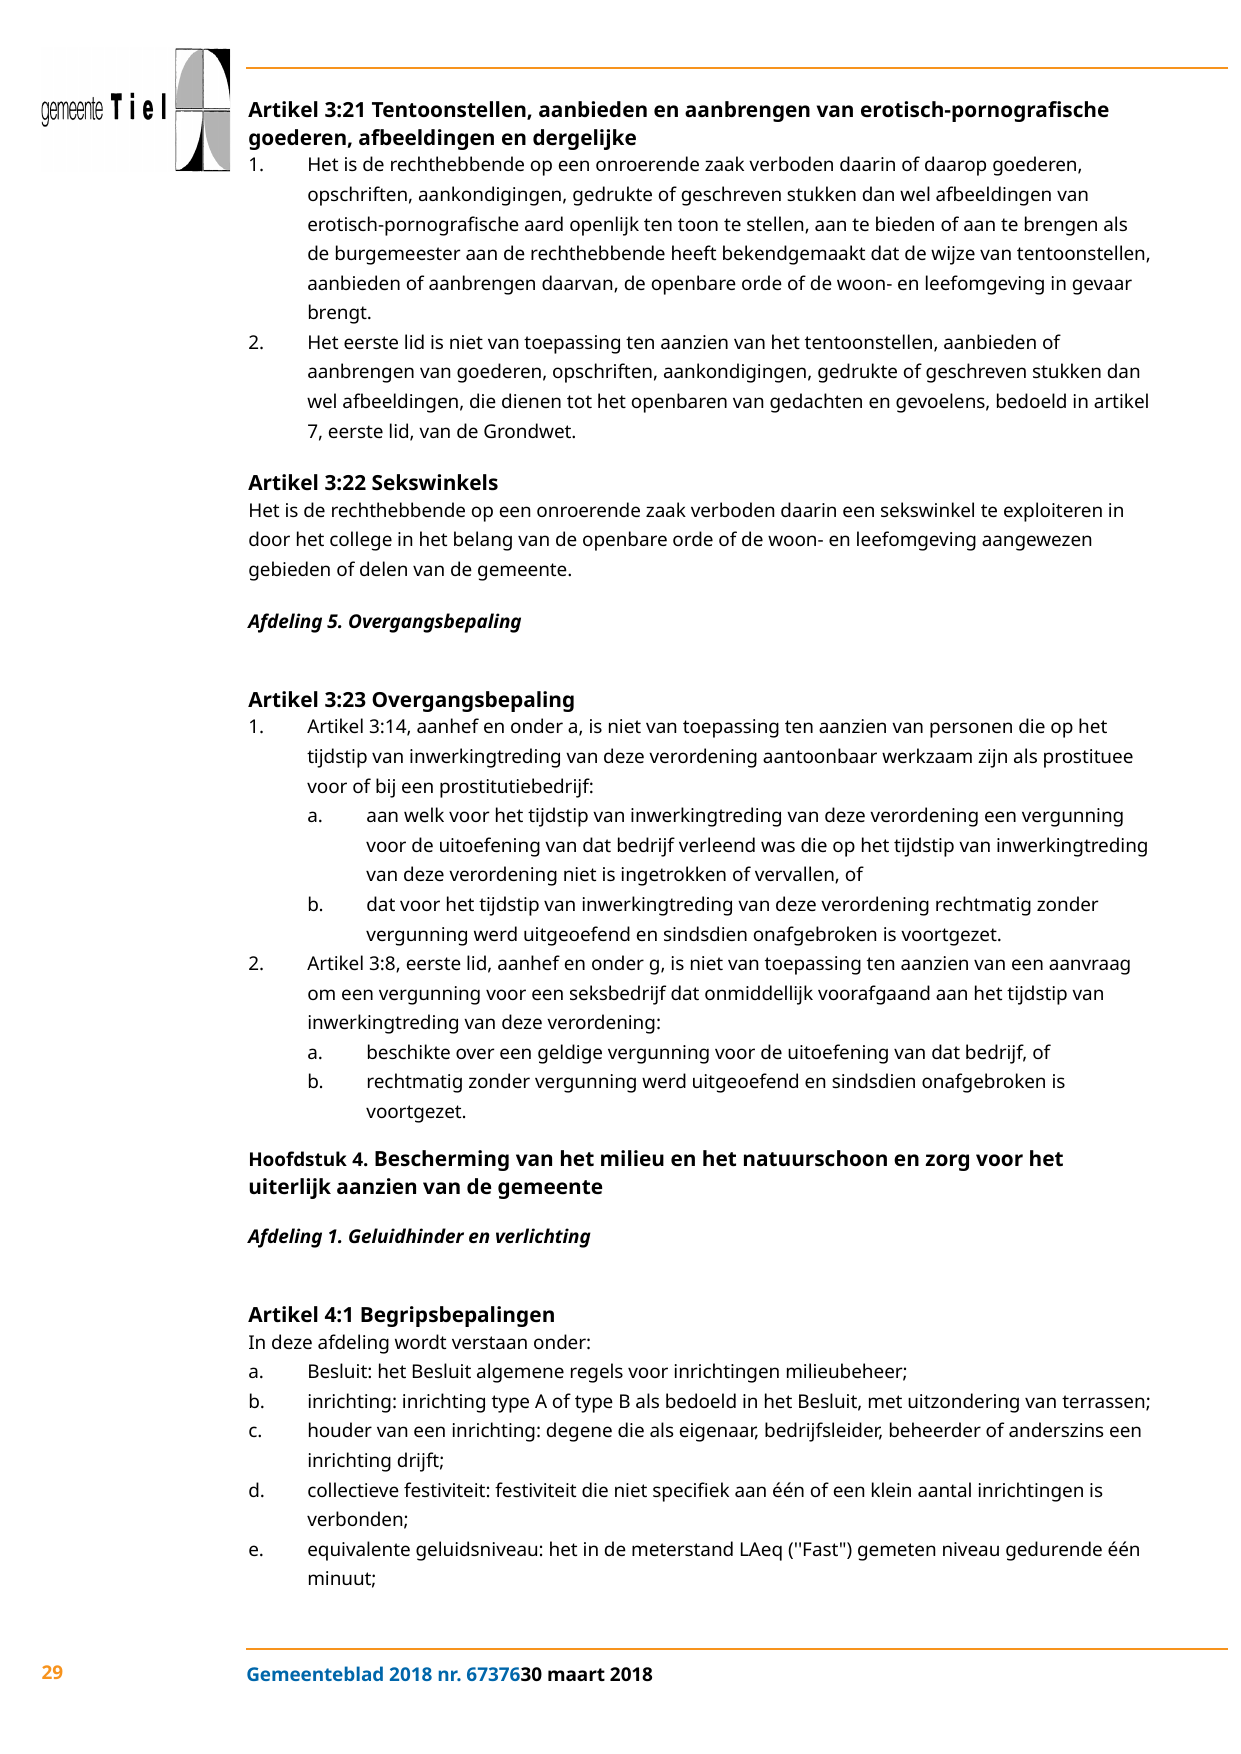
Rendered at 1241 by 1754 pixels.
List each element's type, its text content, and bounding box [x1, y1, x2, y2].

picture [41, 47, 231, 172]
list equivalente geluidsniveau: het in de meterstand LAeq (''Fast") gemeten niveau gedurende één minuut; [248, 1536, 1152, 1591]
text Artikel 3:23 Overgangsbepaling [248, 685, 1152, 714]
text Artikel 4:1 Begripsbepalingen [248, 1300, 1152, 1329]
list dat voor het tijdstip van inwerkingtreding van deze verordening rechtmatig zonder vergunning werd uitgeoefend en sindsdien onafgebroken is voortgezet. [307, 891, 1152, 946]
list rechtmatig zonder vergunning werd uitgeoefend en sindsdien onafgebroken is voortgezet. [307, 1069, 1152, 1124]
list beschikte over een geldige vergunning voor de uitoefening van dat bedrijf, of [307, 1039, 1152, 1065]
list Besluit: het Besluit algemene regels voor inrichtingen milieubeheer; [248, 1358, 1152, 1384]
list Artikel 3:8, eerste lid, aanhef en onder g, is niet van toepassing ten aanzien van een aanvraag om een vergunning voor een seksbedrijf dat onmiddellijk voorafgaand aan het tijdstip van inwerkingtreding van deze verordening: [248, 950, 1152, 1035]
text Artikel 3:22 Sekswinkels [248, 468, 1152, 497]
text In deze afdeling wordt verstaan onder: [248, 1329, 1152, 1354]
text Het is de rechthebbende op een onroerende zaak verboden daarin een sekswinkel te exploiteren in door het college in het belang van de openbare orde of de woon- en leefomgeving aangewezen gebieden of delen van de gemeente. [248, 497, 1152, 582]
list Artikel 3:14, aanhef en onder a, is niet van toepassing ten aanzien van personen die op het tijdstip van inwerkingtreding van deze verordening aantoonbaar werkzaam zijn als prostituee voor of bij een prostitutiebedrijf: [248, 714, 1152, 798]
list collectieve festiviteit: festiviteit die niet specifiek aan één of een klein aantal inrichtingen is verbonden; [248, 1477, 1152, 1532]
list inrichting: inrichting type A of type B als bedoeld in het Besluit, met uitzondering van terrassen; [248, 1388, 1152, 1414]
list Het eerste lid is niet van toepassing ten aanzien van het tentoonstellen, aanbieden of aanbrengen van goederen, opschriften, aankondigingen, gedrukte of geschreven stukken dan wel afbeeldingen, die dienen tot het openbaren van gedachten en gevoelens, bedoeld in artikel 7, eerste lid, van de Grondwet. [248, 329, 1152, 444]
text Artikel 3:21 Tentoonstellen, aanbieden en aanbrengen van erotisch-pornografische goederen, afbeeldingen en dergelijke [248, 95, 1152, 152]
text Afdeling 5. Overgangsbepaling [248, 606, 1152, 635]
text Hoofdstuk 4. Bescherming van het milieu en het natuurschoon en zorg voor het uiterlijk aanzien van de gemeente [248, 1144, 1152, 1201]
list aan welk voor het tijdstip van inwerkingtreding van deze verordening een vergunning voor de uitoefening van dat bedrijf verleend was die op het tijdstip van inwerkingtreding van deze verordening niet is ingetrokken of vervallen, of [307, 802, 1152, 887]
text Afdeling 1. Geluidhinder en verlichting [248, 1222, 1152, 1250]
list houder van een inrichting: degene die als eigenaar, bedrijfsleider, beheerder of anderszins een inrichting drijft; [248, 1418, 1152, 1473]
list Het is de rechthebbende op een onroerende zaak verboden daarin of daarop goederen, opschriften, aankondigingen, gedrukte of geschreven stukken dan wel afbeeldingen van erotisch-pornografische aard openlijk ten toon te stellen, aan te bieden of aan te brengen als de burgemeester aan de rechthebbende heeft bekendgemaakt dat de wijze van tentoonstellen, aanbieden of aanbrengen daarvan, de openbare orde of de woon- en leefomgeving in gevaar brengt. [248, 152, 1152, 325]
